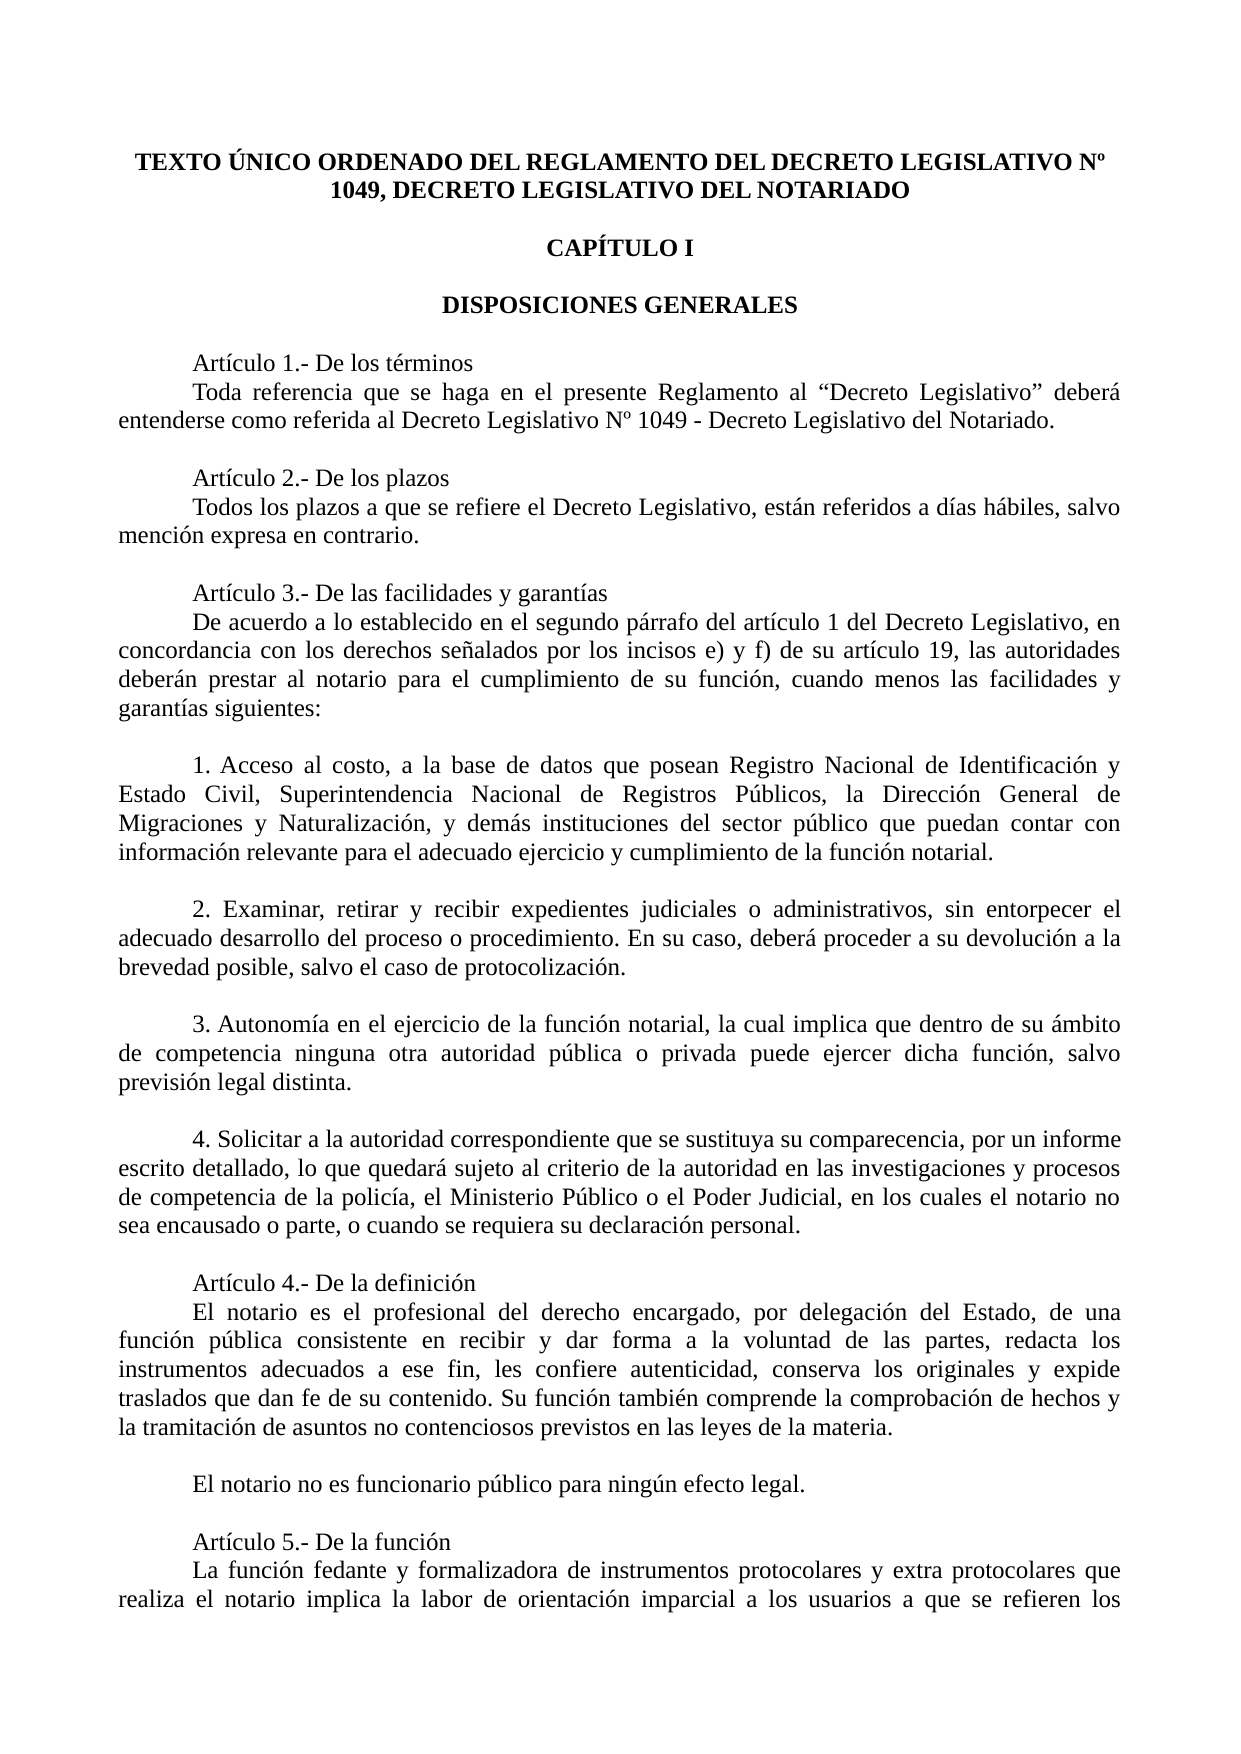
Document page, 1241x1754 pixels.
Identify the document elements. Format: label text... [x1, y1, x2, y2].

text 4. Solicitar a la autoridad correspondiente que se sustituya su comparecencia, por un informe escrito detallado, lo que quedará sujeto al criterio de la autoridad en las investigaciones y procesos de competencia de la policía, el Ministerio Público o el Poder Judicial, en los cuales el notario no sea encausado o parte, o cuando se requiera su declaración personal. [118, 1124, 1122, 1239]
text Toda referencia que se haga en el presente Reglamento al “Decreto Legislativo” deberá entenderse como referida al Decreto Legislativo Nº 1049 - Decreto Legislativo del Notariado. [118, 377, 1122, 434]
text DISPOSICIONES GENERALES [118, 291, 1122, 319]
text 3. Autonomía en el ejercicio de la función notarial, la cual implica que dentro de su ámbito de competencia ninguna otra autoridad pública o privada puede ejercer dicha función, salvo previsión legal distinta. [118, 1009, 1122, 1096]
text Artículo 5.- De la función [118, 1527, 1122, 1556]
text De acuerdo a lo establecido en el segundo párrafo del artículo 1 del Decreto Legislativo, en concordancia con los derechos señalados por los incisos e) y f) de su artículo 19, las autoridades deberán prestar al notario para el cumplimiento de su función, cuando menos las facilidades y garantías siguientes: [118, 607, 1122, 722]
text Artículo 1.- De los términos [118, 348, 1122, 377]
text Artículo 4.- De la definición [118, 1268, 1122, 1297]
text El notario no es funcionario público para ningún efecto legal. [118, 1469, 1122, 1498]
text 1. Acceso al costo, a la base de datos que posean Registro Nacional de Identificación y Estado Civil, Superintendencia Nacional de Registros Públicos, la Dirección General de Migraciones y Naturalización, y demás instituciones del sector público que puedan contar con información relevante para el adecuado ejercicio y cumplimiento de la función notarial. [118, 751, 1122, 866]
text Artículo 2.- De los plazos [118, 463, 1122, 492]
text CAPÍTULO I [118, 233, 1122, 262]
text El notario es el profesional del derecho encargado, por delegación del Estado, de una función pública consistente en recibir y dar forma a la voluntad de las partes, redacta los instrumentos adecuados a ese fin, les confiere autenticidad, conserva los originales y expide traslados que dan fe de su contenido. Su función también comprende la comprobación de hechos y la tramitación de asuntos no contenciosos previstos en las leyes de la materia. [118, 1297, 1122, 1441]
text Artículo 3.- De las facilidades y garantías [118, 578, 1122, 607]
text Todos los plazos a que se refiere el Decreto Legislativo, están referidos a días hábiles, salvo mención expresa en contrario. [118, 492, 1122, 549]
text TEXTO ÚNICO ORDENADO DEL REGLAMENTO DEL DECRETO LEGISLATIVO Nº 1049, DECRETO LEGISLATIVO DEL NOTARIADO [118, 147, 1122, 204]
text La función fedante y formalizadora de instrumentos protocolares y extra protocolares que realiza el notario implica la labor de orientación imparcial a los usuarios a que se refieren los [118, 1556, 1122, 1613]
text 2. Examinar, retirar y recibir expedientes judiciales o administrativos, sin entorpecer el adecuado desarrollo del proceso o procedimiento. En su caso, deberá proceder a su devolución a la brevedad posible, salvo el caso de protocolización. [118, 894, 1122, 981]
